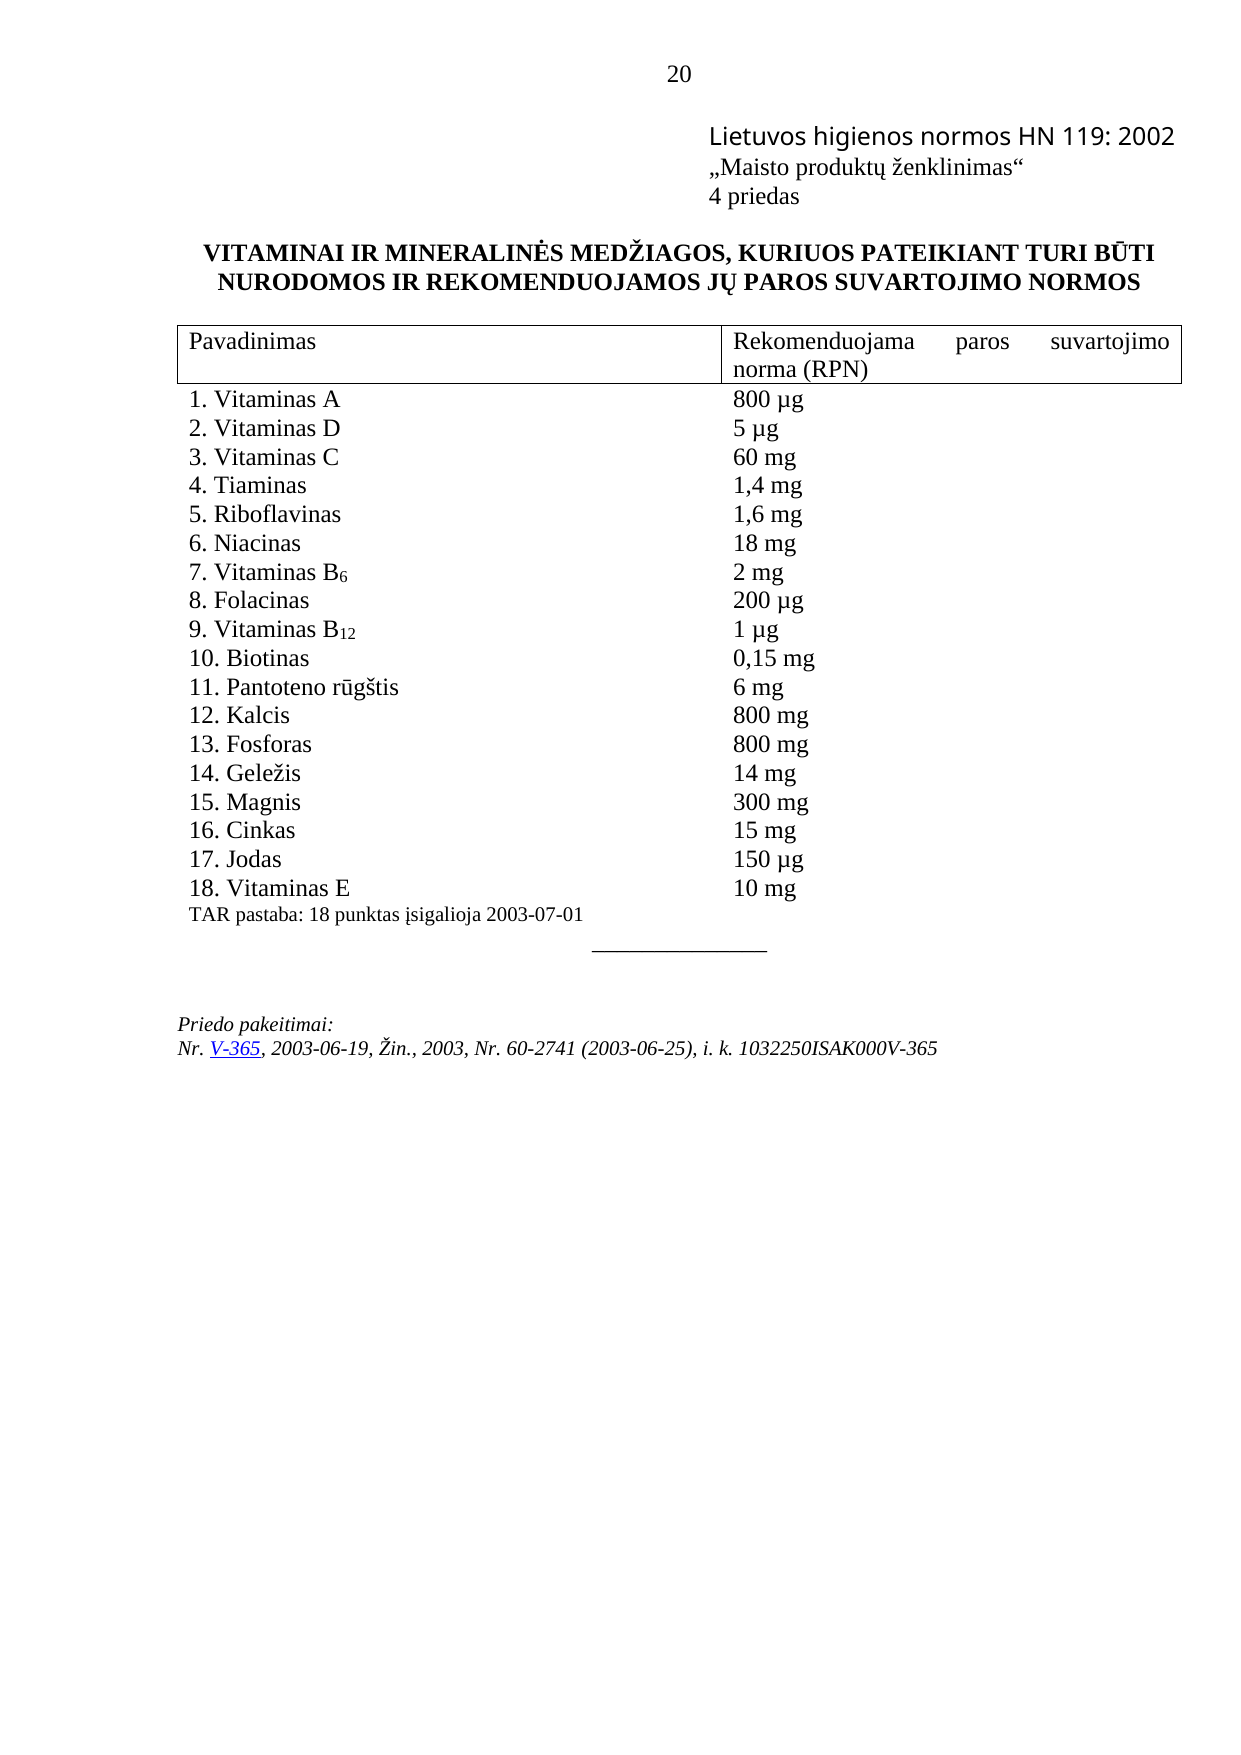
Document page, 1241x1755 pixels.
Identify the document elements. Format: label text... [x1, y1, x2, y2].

text Nr. V-365, 2003-06-19, Žin., 2003, Nr. 60-2741 (2003-06-25), i. k. 1032250ISAK000V-365 [177, 1036, 1181, 1060]
table_cell 6 mg [722, 672, 1181, 701]
table_cell 14 mg [722, 758, 1181, 787]
table_cell 9. Vitaminas B12 [177, 614, 722, 643]
table_cell 2 mg [722, 557, 1181, 586]
table_cell 2. Vitaminas D [177, 413, 722, 442]
table_cell 3. Vitaminas C [177, 442, 722, 471]
text Vitaminai ir mineralinės medžiagos, kuriuos pateikiant turi būti nurodomos ir rekomenduojamos jų paros suvartojimo normos [177, 238, 1181, 296]
table_cell 11. Pantoteno rūgštis [177, 672, 722, 701]
text „Maisto produktų ženklinimas“ [177, 152, 1181, 181]
table_cell 8. Folacinas [177, 586, 722, 614]
table_cell 200 µg [722, 586, 1181, 614]
table_cell 800 µg [722, 384, 1181, 413]
table_cell 15 mg [722, 816, 1181, 844]
table_cell 14. Geležis [177, 758, 722, 787]
table_cell 13. Fosforas [177, 729, 722, 758]
table_cell 10. Biotinas [177, 643, 722, 672]
table_cell 800 mg [722, 701, 1181, 729]
table_cell 18 mg [722, 528, 1181, 557]
table_cell 17. Jodas 18. Vitaminas E TAR pastaba: 18 punktas įsigalioja 2003-07-01 [177, 844, 722, 926]
table_cell 7. Vitaminas B6 [177, 557, 722, 586]
table_cell 1,4 mg [722, 471, 1181, 499]
text ______________ [177, 926, 1181, 954]
table_cell 6. Niacinas [177, 528, 722, 557]
text Lietuvos higienos normos HN 119: 2002 [709, 118, 1181, 152]
table_cell 800 mg [722, 729, 1181, 758]
table_cell 150 µg 10 mg [722, 844, 1181, 926]
text 4 priedas [177, 181, 1181, 210]
table_cell 300 mg [722, 787, 1181, 816]
table_cell 0,15 mg [722, 643, 1181, 672]
table_cell 4. Tiaminas [177, 471, 722, 499]
table_cell 15. Magnis [177, 787, 722, 816]
table_cell 5 µg [722, 413, 1181, 442]
table_header Pavadinimas [178, 326, 721, 383]
table_cell 1 µg [722, 614, 1181, 643]
table_cell 12. Kalcis [177, 701, 722, 729]
table_cell 16. Cinkas [177, 816, 722, 844]
table_cell 60 mg [722, 442, 1181, 471]
table_cell 1,6 mg [722, 499, 1181, 528]
table_header Rekomenduojama paros suvartojimo norma (RPN) [722, 326, 1181, 383]
table_cell 5. Riboflavinas [177, 499, 722, 528]
table_cell 1. Vitaminas A [177, 384, 722, 413]
text Priedo pakeitimai: [177, 1012, 1181, 1036]
